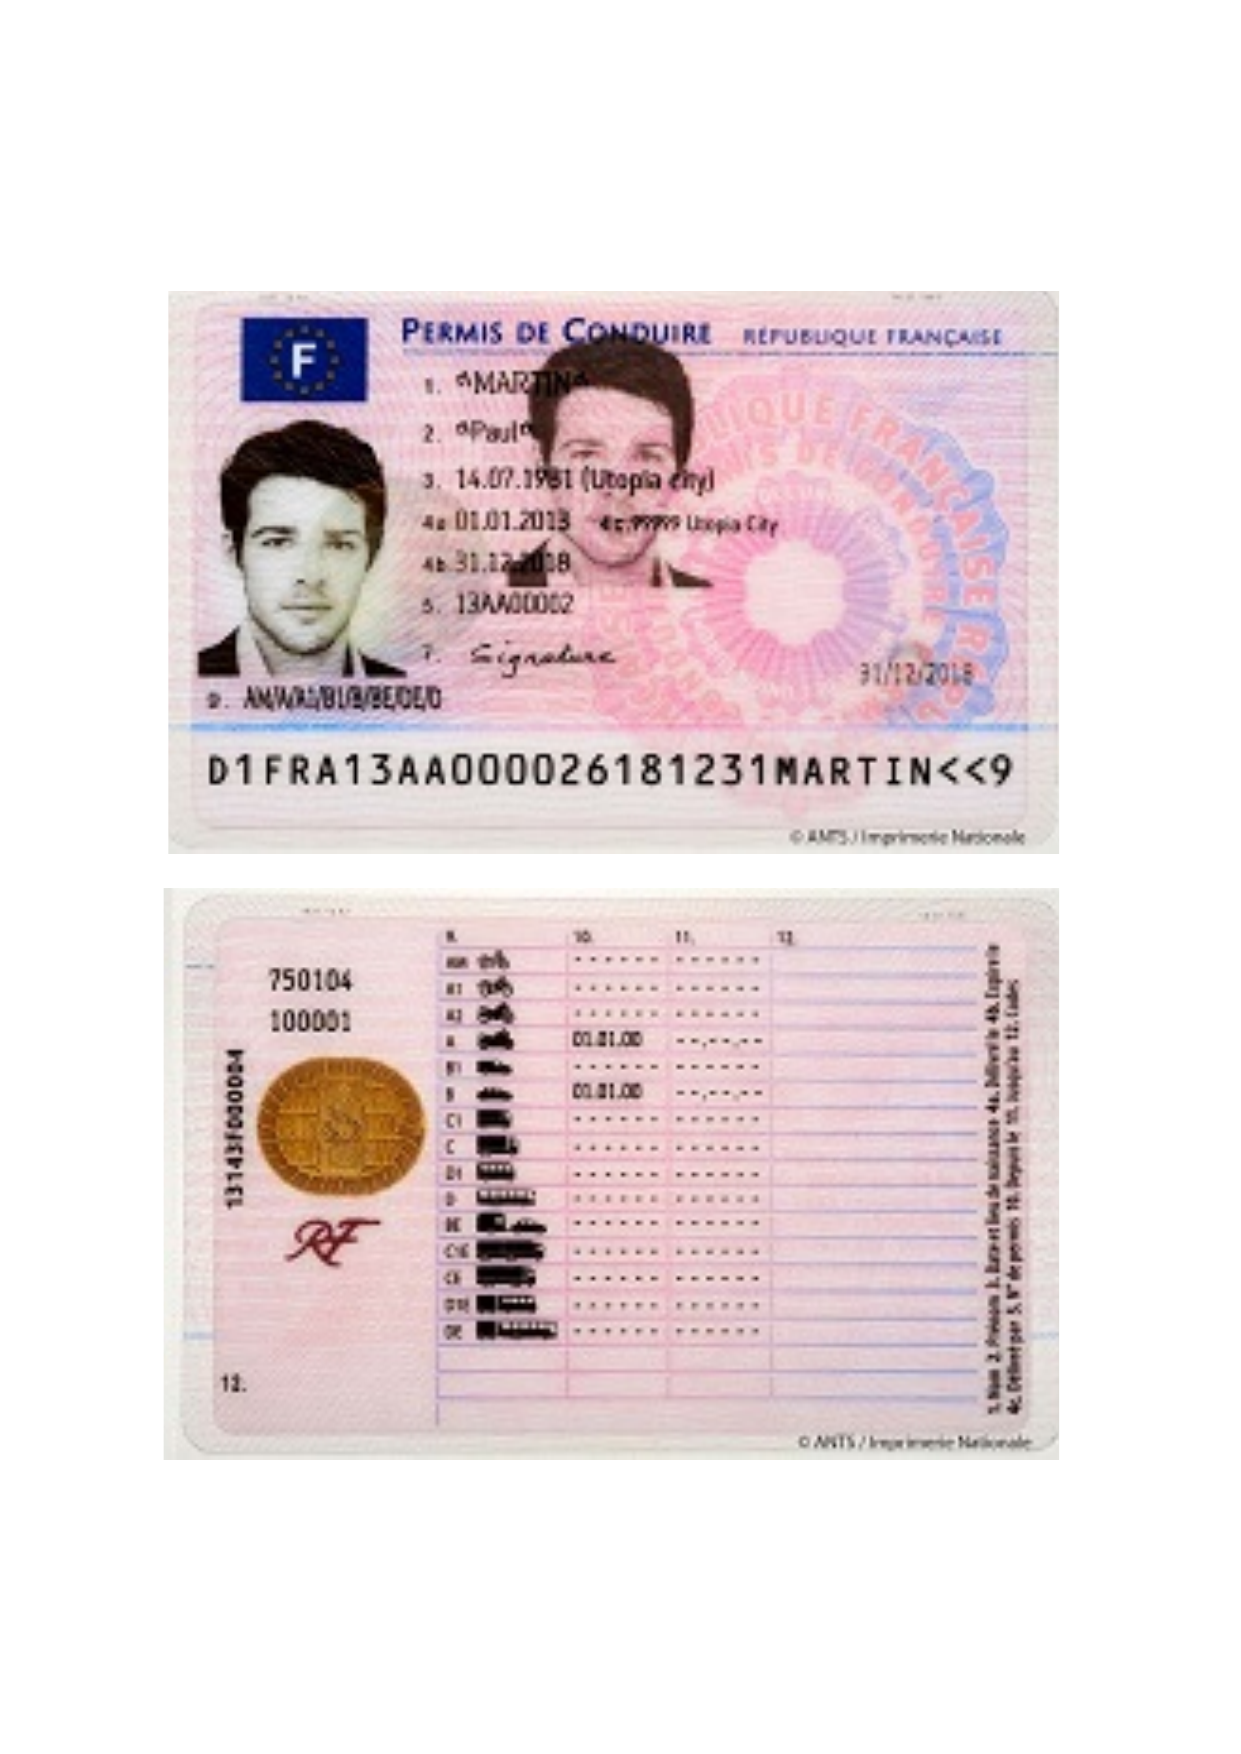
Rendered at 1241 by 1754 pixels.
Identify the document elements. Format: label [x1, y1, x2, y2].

picture [163, 888, 1060, 1460]
picture [168, 291, 1060, 854]
